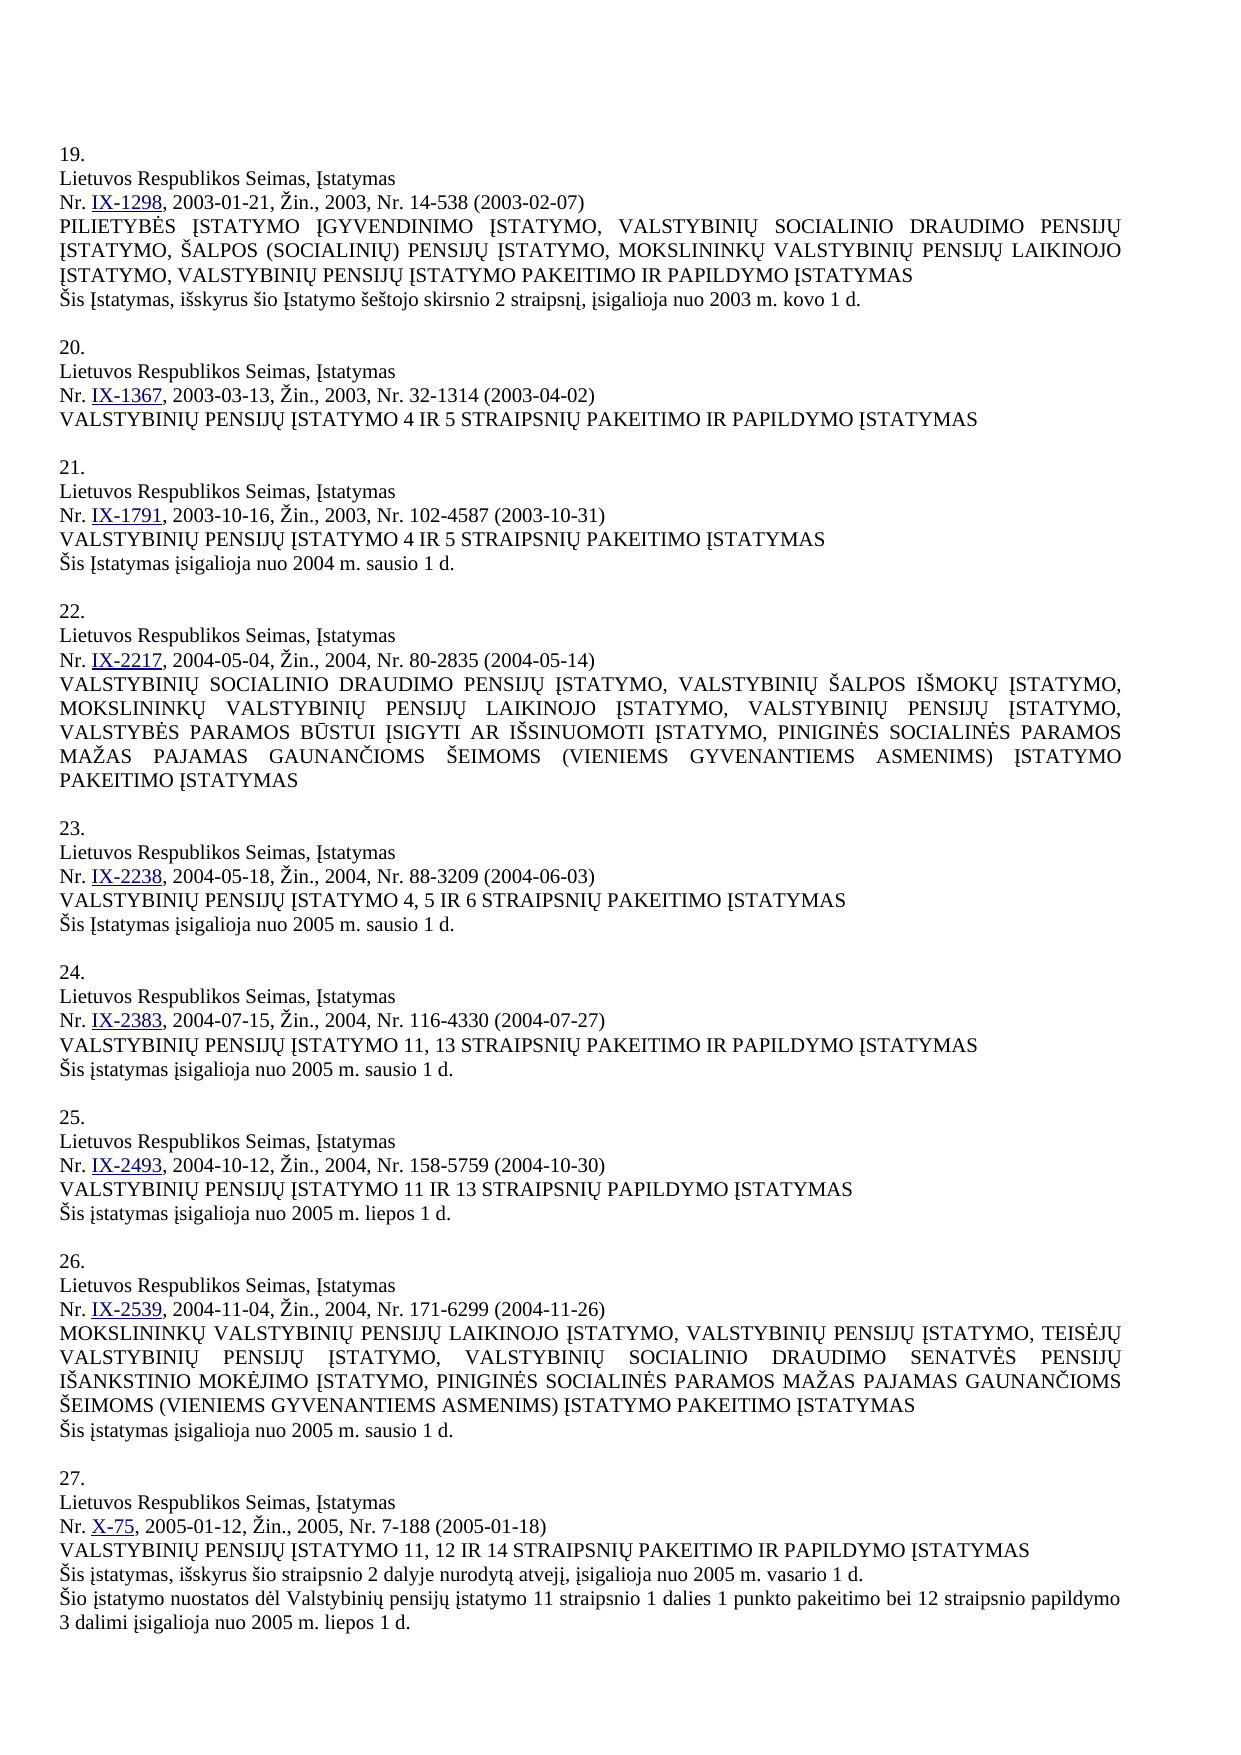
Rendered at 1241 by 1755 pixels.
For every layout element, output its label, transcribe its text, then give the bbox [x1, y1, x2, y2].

text Nr. IX-1791, 2003-10-16, Žin., 2003, Nr. 102-4587 (2003-10-31) [59, 503, 1122, 527]
text VALSTYBINIŲ PENSIJŲ ĮSTATYMO 11, 13 STRAIPSNIŲ PAKEITIMO IR PAPILDYMO ĮSTATYMAS [59, 1032, 1122, 1057]
text VALSTYBINIŲ PENSIJŲ ĮSTATYMO 4 IR 5 STRAIPSNIŲ PAKEITIMO IR PAPILDYMO ĮSTATYMAS [59, 407, 1122, 431]
text Nr. IX-2539, 2004-11-04, Žin., 2004, Nr. 171-6299 (2004-11-26) [59, 1297, 1122, 1321]
text Šis įstatymas įsigalioja nuo 2005 m. liepos 1 d. [59, 1201, 1122, 1225]
text VALSTYBINIŲ SOCIALINIO DRAUDIMO PENSIJŲ ĮSTATYMO, VALSTYBINIŲ ŠALPOS IŠMOKŲ ĮSTATYMO, MOKSLININKŲ VALSTYBINIŲ PENSIJŲ LAIKINOJO ĮSTATYMO, VALSTYBINIŲ PENSIJŲ ĮSTATYMO, VALSTYBĖS PARAMOS BŪSTUI ĮSIGYTI AR IŠSINUOMOTI ĮSTATYMO, PINIGINĖS SOCIALINĖS PARAMOS MAŽAS PAJAMAS GAUNANČIOMS ŠEIMOMS (VIENIEMS GYVENANTIEMS ASMENIMS) ĮSTATYMO PAKEITIMO ĮSTATYMAS [59, 672, 1122, 792]
text 20. [59, 335, 1122, 359]
text Nr. IX-1367, 2003-03-13, Žin., 2003, Nr. 32-1314 (2003-04-02) [59, 383, 1122, 407]
text Šis Įstatymas įsigalioja nuo 2004 m. sausio 1 d. [59, 551, 1122, 575]
text Šis Įstatymas įsigalioja nuo 2005 m. sausio 1 d. [59, 912, 1122, 936]
text Nr. X-75, 2005-01-12, Žin., 2005, Nr. 7-188 (2005-01-18) [59, 1514, 1122, 1538]
text Lietuvos Respublikos Seimas, Įstatymas [59, 984, 1122, 1008]
text Šis įstatymas įsigalioja nuo 2005 m. sausio 1 d. [59, 1417, 1122, 1442]
text 25. [59, 1105, 1122, 1129]
text Šis įstatymas įsigalioja nuo 2005 m. sausio 1 d. [59, 1057, 1122, 1081]
text Lietuvos Respublikos Seimas, Įstatymas [59, 840, 1122, 864]
text 23. [59, 816, 1122, 840]
text VALSTYBINIŲ PENSIJŲ ĮSTATYMO 11, 12 IR 14 STRAIPSNIŲ PAKEITIMO IR PAPILDYMO ĮSTATYMAS [59, 1538, 1122, 1562]
text 26. [59, 1249, 1122, 1273]
text Lietuvos Respublikos Seimas, Įstatymas [59, 623, 1122, 647]
text VALSTYBINIŲ PENSIJŲ ĮSTATYMO 4, 5 IR 6 STRAIPSNIŲ PAKEITIMO ĮSTATYMAS [59, 888, 1122, 912]
text 21. [59, 455, 1122, 479]
text Šio įstatymo nuostatos dėl Valstybinių pensijų įstatymo 11 straipsnio 1 dalies 1 punkto pakeitimo bei 12 straipsnio papildymo 3 dalimi įsigalioja nuo 2005 m. liepos 1 d. [59, 1586, 1122, 1634]
text VALSTYBINIŲ PENSIJŲ ĮSTATYMO 11 IR 13 STRAIPSNIŲ PAPILDYMO ĮSTATYMAS [59, 1177, 1122, 1201]
text Lietuvos Respublikos Seimas, Įstatymas [59, 359, 1122, 383]
text MOKSLININKŲ VALSTYBINIŲ PENSIJŲ LAIKINOJO ĮSTATYMO, VALSTYBINIŲ PENSIJŲ ĮSTATYMO, TEISĖJŲ VALSTYBINIŲ PENSIJŲ ĮSTATYMO, VALSTYBINIŲ SOCIALINIO DRAUDIMO SENATVĖS PENSIJŲ IŠANKSTINIO MOKĖJIMO ĮSTATYMO, PINIGINĖS SOCIALINĖS PARAMOS MAŽAS PAJAMAS GAUNANČIOMS ŠEIMOMS (VIENIEMS GYVENANTIEMS ASMENIMS) ĮSTATYMO PAKEITIMO ĮSTATYMAS [59, 1321, 1122, 1417]
text Nr. IX-1298, 2003-01-21, Žin., 2003, Nr. 14-538 (2003-02-07) [59, 190, 1122, 214]
text 24. [59, 960, 1122, 984]
text Lietuvos Respublikos Seimas, Įstatymas [59, 479, 1122, 503]
text Nr. IX-2383, 2004-07-15, Žin., 2004, Nr. 116-4330 (2004-07-27) [59, 1008, 1122, 1032]
text 19. [59, 142, 1122, 166]
text Šis įstatymas, išskyrus šio straipsnio 2 dalyje nurodytą atvejį, įsigalioja nuo 2005 m. vasario 1 d. [59, 1562, 1123, 1586]
text Nr. IX-2217, 2004-05-04, Žin., 2004, Nr. 80-2835 (2004-05-14) [59, 647, 1122, 672]
text VALSTYBINIŲ PENSIJŲ ĮSTATYMO 4 IR 5 STRAIPSNIŲ PAKEITIMO ĮSTATYMAS [59, 527, 1122, 551]
text 22. [59, 599, 1122, 623]
text Šis Įstatymas, išskyrus šio Įstatymo šeštojo skirsnio 2 straipsnį, įsigalioja nuo 2003 m. kovo 1 d. [59, 287, 1122, 311]
text PILIETYBĖS ĮSTATYMO ĮGYVENDINIMO ĮSTATYMO, VALSTYBINIŲ SOCIALINIO DRAUDIMO PENSIJŲ ĮSTATYMO, ŠALPOS (SOCIALINIŲ) PENSIJŲ ĮSTATYMO, MOKSLININKŲ VALSTYBINIŲ PENSIJŲ LAIKINOJO ĮSTATYMO, VALSTYBINIŲ PENSIJŲ ĮSTATYMO PAKEITIMO IR PAPILDYMO ĮSTATYMAS [59, 214, 1122, 287]
text Lietuvos Respublikos Seimas, Įstatymas [59, 1273, 1122, 1297]
text 27. [59, 1466, 1122, 1490]
text Lietuvos Respublikos Seimas, Įstatymas [59, 1129, 1122, 1153]
text Nr. IX-2493, 2004-10-12, Žin., 2004, Nr. 158-5759 (2004-10-30) [59, 1153, 1122, 1177]
text Lietuvos Respublikos Seimas, Įstatymas [59, 166, 1122, 190]
text Lietuvos Respublikos Seimas, Įstatymas [59, 1490, 1122, 1514]
text Nr. IX-2238, 2004-05-18, Žin., 2004, Nr. 88-3209 (2004-06-03) [59, 864, 1122, 888]
